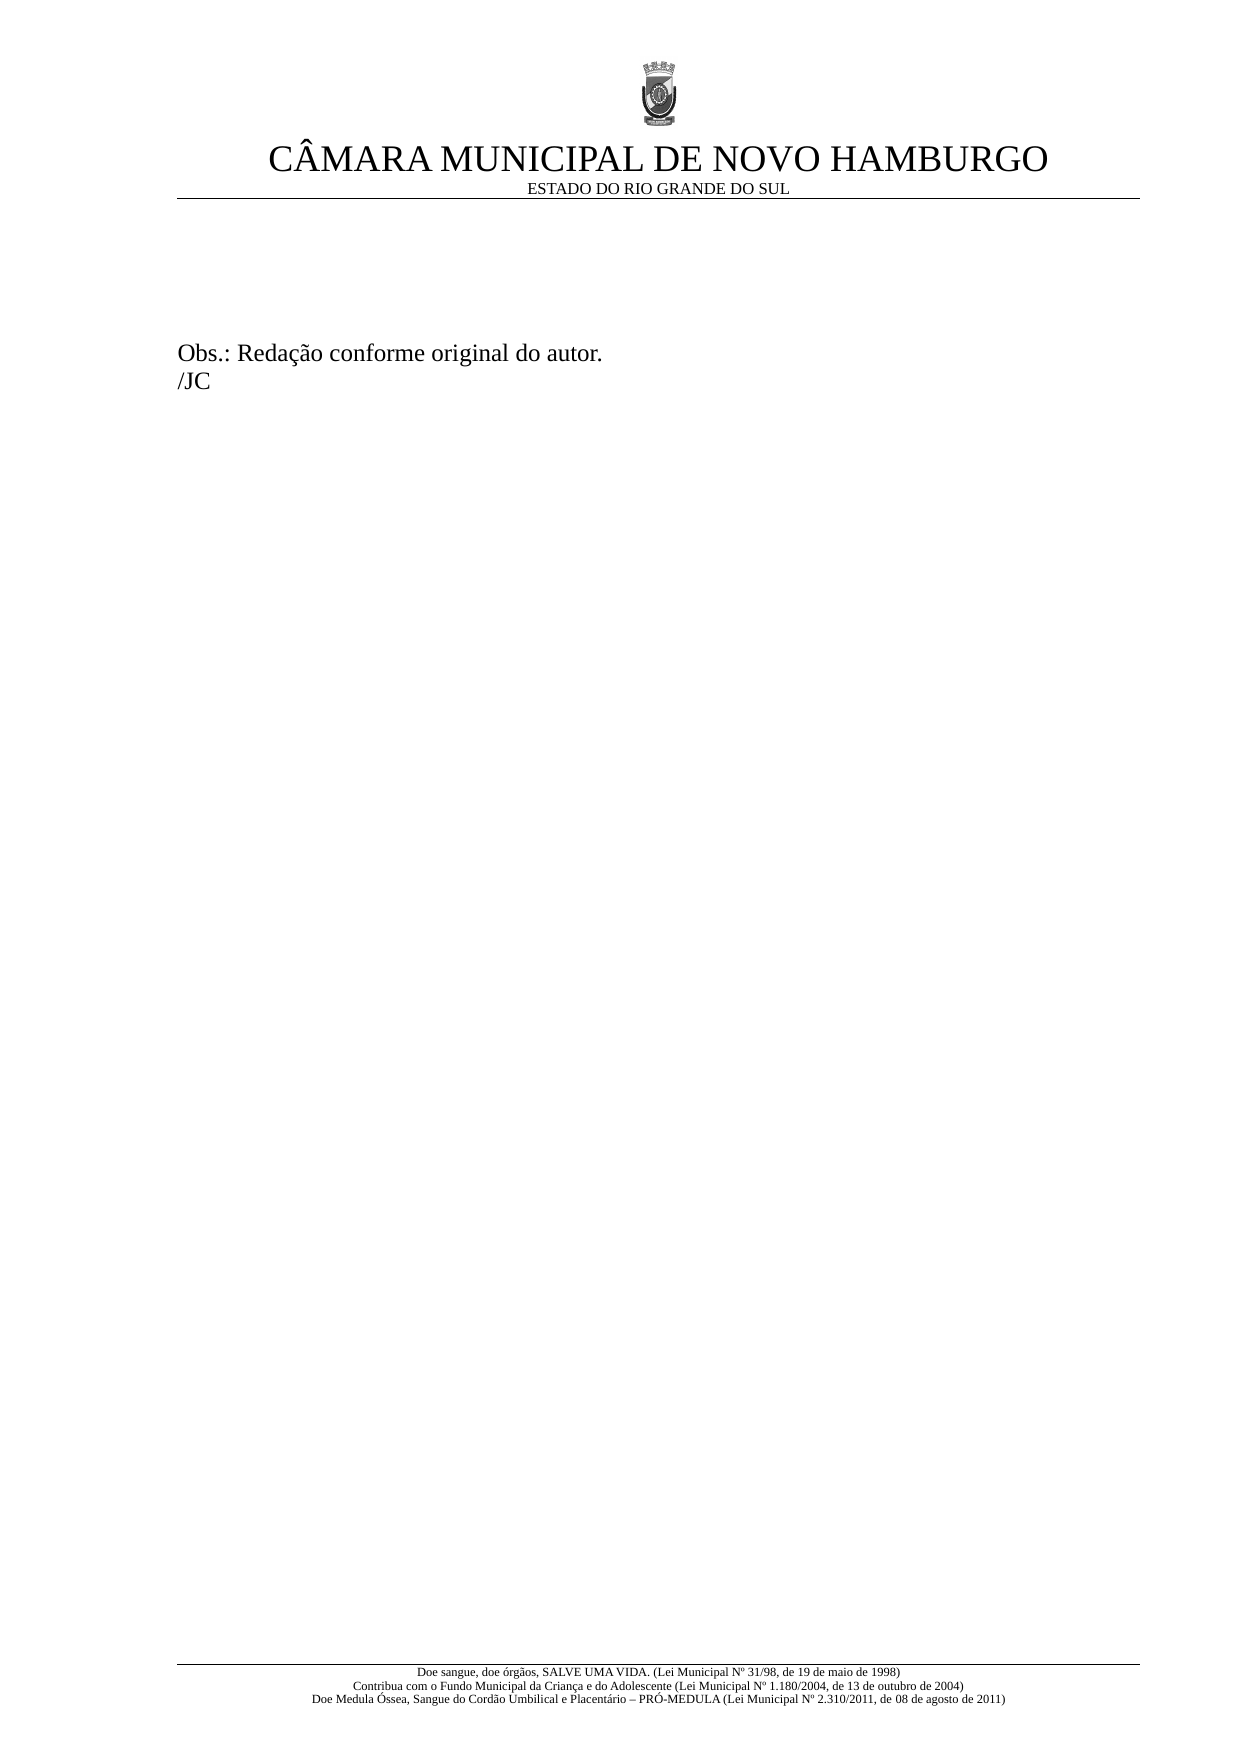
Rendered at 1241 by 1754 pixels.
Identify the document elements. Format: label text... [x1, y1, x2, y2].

text Obs.: Redação conforme original do autor. [177, 339, 1140, 367]
text /JC [177, 367, 1140, 394]
